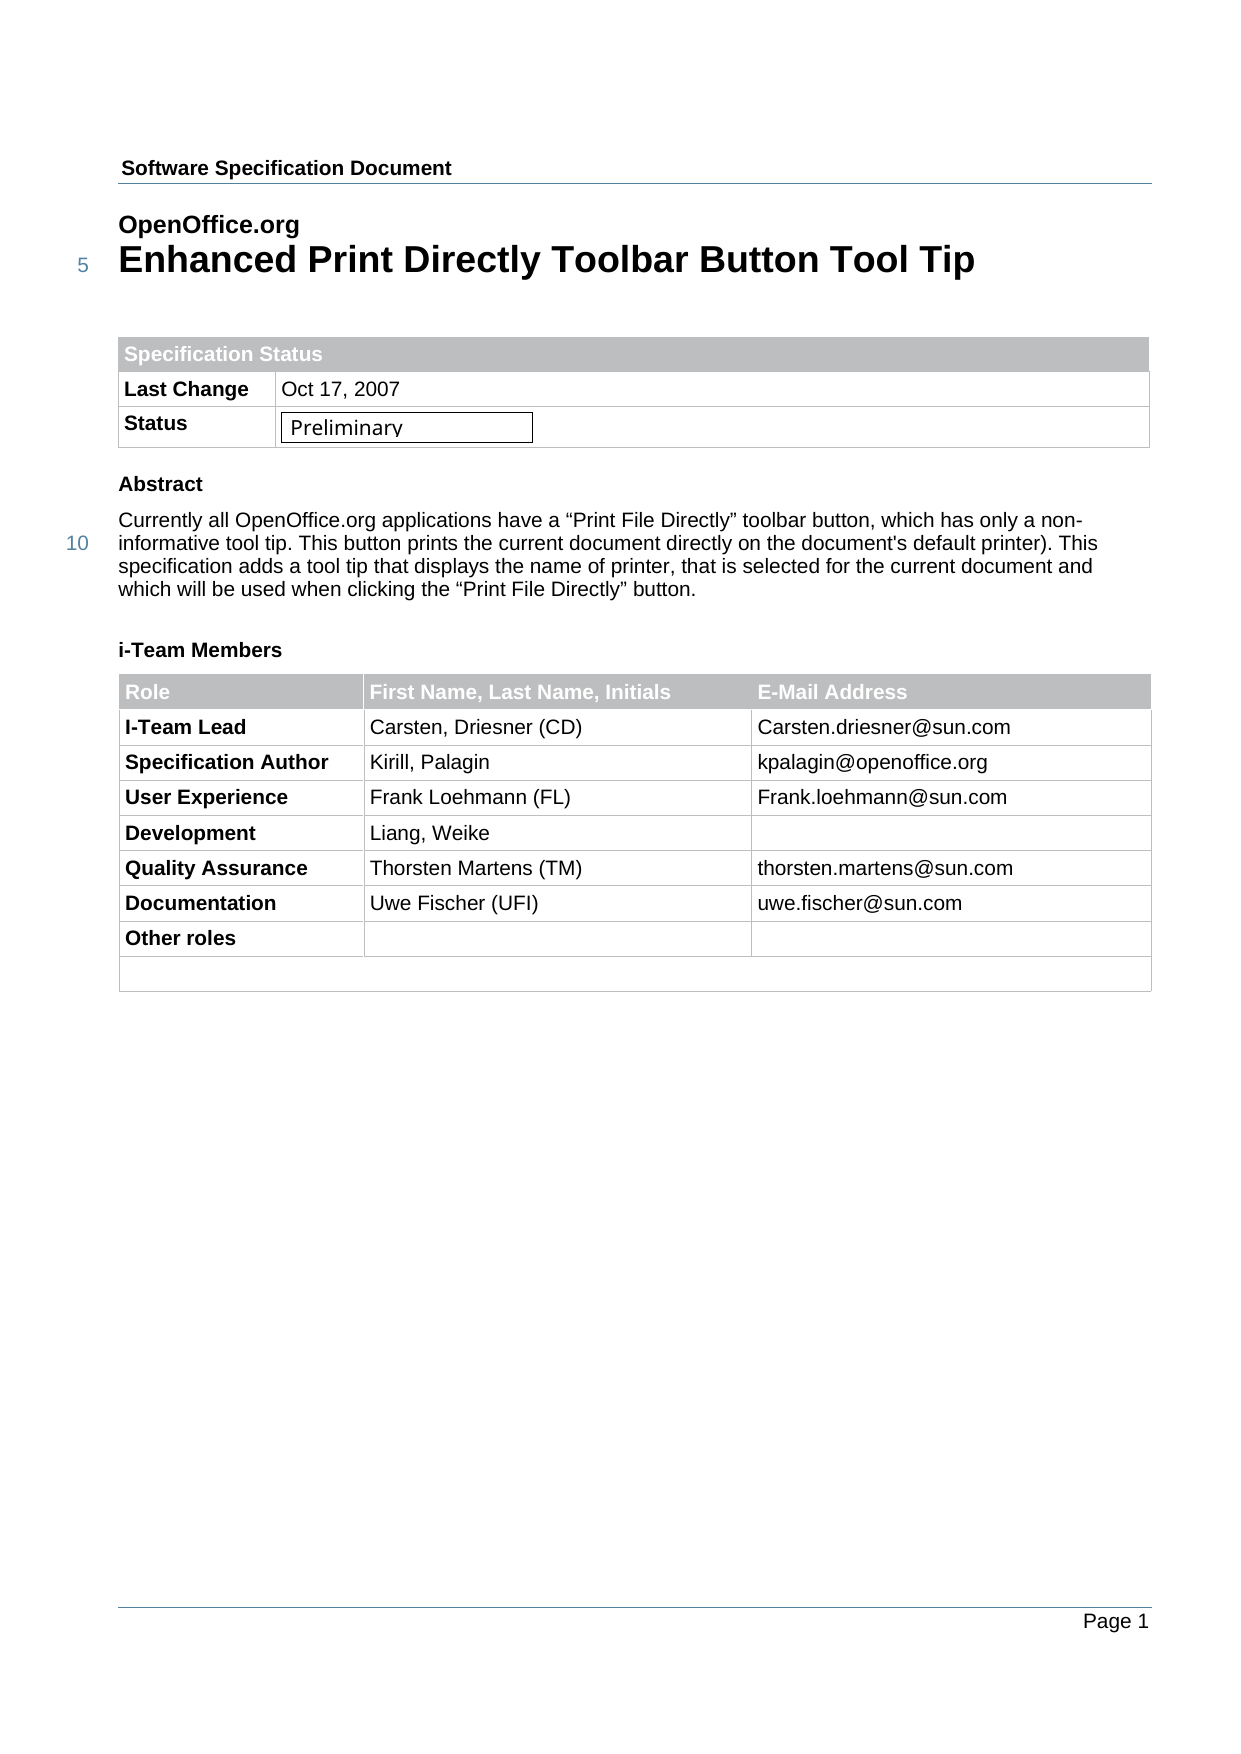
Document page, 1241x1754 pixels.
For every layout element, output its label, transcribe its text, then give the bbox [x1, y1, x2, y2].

table_header E-Mail Address [751, 674, 1151, 709]
text Currently all OpenOffice.org applications have a “Print File Directly” toolbar button, which has only a non-informative tool tip. This button prints the current document directly on the document's default printer). This specification adds a tool tip that displays the name of printer, that is selected for the current document and which will be used when clicking the “Print File Directly” button. [118, 508, 1152, 601]
table_cell Uwe Fischer (UFI) [365, 886, 751, 921]
table_header Specification Status [118, 337, 1149, 371]
table_header Role [119, 674, 363, 709]
table_cell I-Team Lead [120, 710, 363, 745]
table_cell PRELIMINARY status is the initial conception of a specification. STANDARD A specification with status Standard is considered to be stable and has the approval of the i-Team. OBSOLETE An Obsolete specification is a specification that has been identified unnecessary. For example due to; technology changes or changes in other standards or specifications. [276, 407, 1149, 447]
table_cell Last Change [119, 372, 275, 406]
table_cell Carsten, Driesner (CD) [365, 710, 751, 745]
table_cell <First Name, Last Name (Initials)> [365, 922, 751, 956]
table_cell Development [120, 816, 363, 850]
table_cell thorsten.martens@sun.com [752, 851, 1151, 885]
table_cell Kirill, Palagin [365, 746, 751, 780]
table_cell <User@openoffice.org> [752, 816, 1151, 850]
text Enhanced Print Directly Toolbar Button Tool Tip [118, 239, 1152, 281]
table_cell Frank Loehmann (FL) [365, 781, 751, 815]
table_cell Other roles [120, 922, 363, 956]
subtitle i-Team Members [118, 639, 1152, 662]
subtitle Abstract [118, 472, 1152, 496]
table_cell <User@openoffice.org> [752, 922, 1151, 956]
table_cell kpalagin@openoffice.org [752, 746, 1151, 780]
table_cell Frank.loehmann@sun.com [752, 781, 1151, 815]
table_cell uwe.fischer@sun.com [752, 886, 1151, 921]
table_cell Specification Author [120, 746, 363, 780]
table_cell Carsten.driesner@sun.com [752, 710, 1151, 745]
table_cell <State reason here, if one role is not represented in i-Team.> [120, 957, 1151, 991]
table_cell Status [119, 407, 275, 447]
table_cell Liang, Weike [365, 816, 751, 850]
table_cell Oct 17, 2007 [276, 372, 1149, 406]
table_cell Quality Assurance [120, 851, 363, 885]
table_cell Thorsten Martens (TM) [365, 851, 751, 885]
text Software Specification Document [118, 154, 1152, 183]
table_cell User Experience [120, 781, 363, 815]
text OpenOffice.org [118, 211, 1152, 239]
table_cell Documentation [120, 886, 363, 921]
table_header First Name, Last Name, Initials [364, 674, 751, 709]
